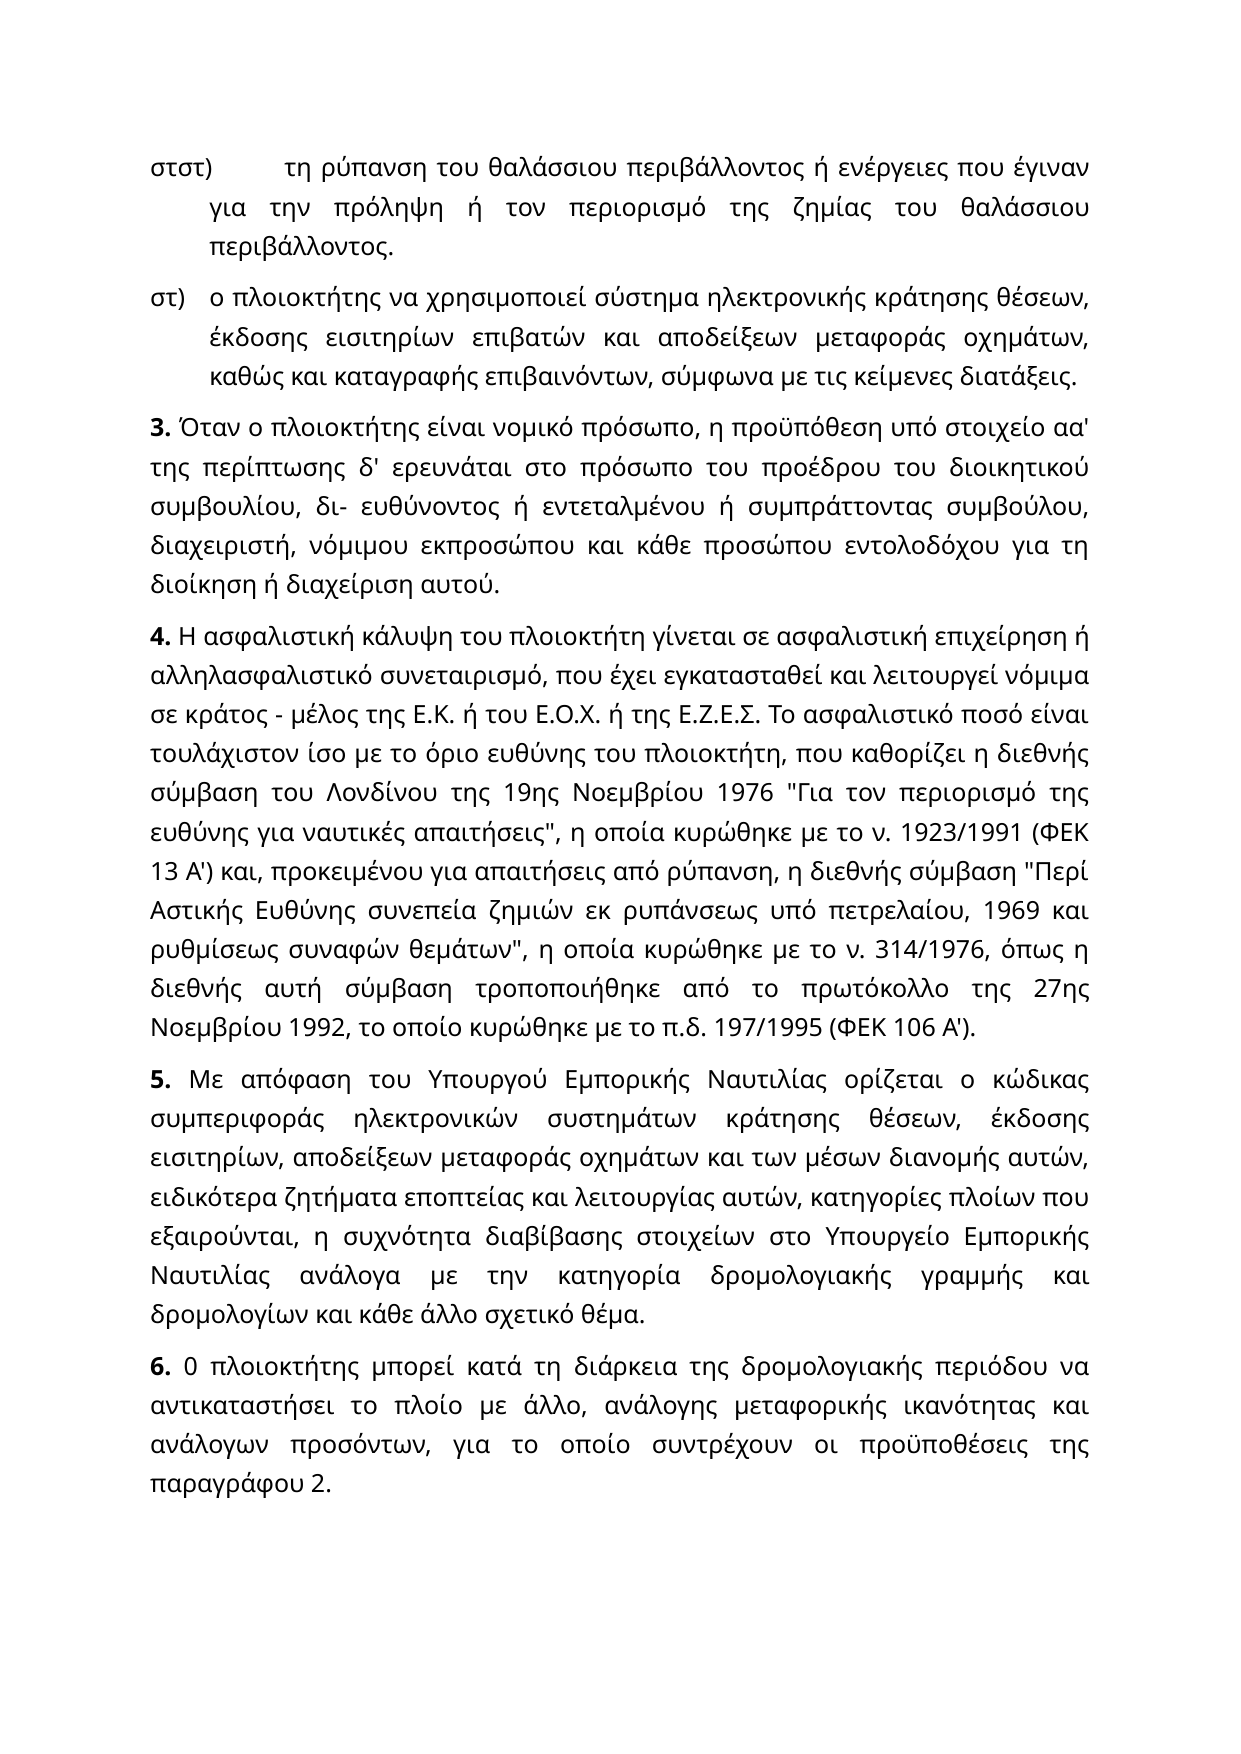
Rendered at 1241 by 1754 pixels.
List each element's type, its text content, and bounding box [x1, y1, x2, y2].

text 4. Η ασφαλιστική κάλυψη του πλοιοκτήτη γίνεται σε ασφαλιστική επιχείρηση ή αλληλασφαλιστικό συνεταιρισμό, που έχει εγκατασταθεί και λειτουργεί νόμιμα σε κράτος - μέλος της Ε.Κ. ή του Ε.Ο.Χ. ή της Ε.Ζ.Ε.Σ. Το ασφαλιστικό ποσό είναι τουλάχιστον ίσο με το όριο ευθύνης του πλοιοκτήτη, που καθορίζει η διεθνής σύμβαση του Λονδίνου της 19ης Νοεμβρίου 1976 "Για τον περιορισμό της ευθύνης για ναυτικές απαιτήσεις", η οποία κυρώθηκε με το ν. 1923/1991 (ΦΕΚ 13 Α') και, προκειμένου για απαιτήσεις από ρύπανση, η διεθνής σύμβαση "Περί Αστικής Ευθύνης συνεπεία ζημιών εκ ρυπάνσεως υπό πετρελαίου, 1969 και ρυθμίσεως συναφών θεμάτων", η οποία κυρώθηκε με το ν. 314/1976, όπως η διεθνής αυτή σύμβαση τροποποιήθηκε από το πρωτόκολλο της 27ης Νοεμβρίου 1992, το οποίο κυρώθηκε με το π.δ. 197/1995 (ΦΕΚ 106 Α'). [150, 618, 1090, 1044]
text 5. Με απόφαση του Υπουργού Εμπορικής Ναυτιλίας ορίζεται ο κώδικας συμπεριφοράς ηλεκτρονικών συστημάτων κράτησης θέσεων, έκδοσης εισιτηρίων, αποδείξεων μεταφοράς οχημάτων και των μέσων διανομής αυτών, ειδικότερα ζητήματα εποπτείας και λειτουργίας αυτών, κατηγορίες πλοίων που εξαιρούνται, η συχνότητα διαβίβασης στοιχείων στο Υπουργείο Εμπορικής Ναυτιλίας ανάλογα με την κατηγορία δρομολογιακής γραμμής και δρομολογίων και κάθε άλλο σχετικό θέμα. [150, 1062, 1090, 1331]
list στστ) τη ρύπανση του θαλάσσιου περιβάλλοντος ή ενέργειες που έγιναν για την πρόληψη ή τον περιορισμό της ζημίας του θαλάσσιου περιβάλλοντος. [150, 150, 1090, 262]
list στ) ο πλοιοκτήτης να χρησιμοποιεί σύστημα ηλεκτρονικής κράτησης θέσεων, έκδοσης εισιτηρίων επιβατών και αποδείξεων μεταφοράς οχημάτων, καθώς και καταγραφής επιβαινόντων, σύμφωνα με τις κείμενες διατάξεις. [150, 280, 1090, 392]
text 3. Όταν ο πλοιοκτήτης είναι νομικό πρόσωπο, η προϋπόθεση υπό στοιχείο αα' της περίπτωσης δ' ερευνάται στο πρόσωπο του προέδρου του διοικητικού συμβουλίου, δι- ευθύνοντος ή εντεταλμένου ή συμπράττοντας συμβούλου, διαχειριστή, νόμιμου εκπροσώπου και κάθε προσώπου εντολοδόχου για τη διοίκηση ή διαχείριση αυτού. [150, 410, 1090, 601]
text 6. 0 πλοιοκτήτης μπορεί κατά τη διάρκεια της δρομολογιακής περιόδου να αντικαταστήσει το πλοίο με άλλο, ανάλογης μεταφορικής ικανότητας και ανάλογων προσόντων, για το οποίο συντρέχουν οι προϋποθέσεις της παραγράφου 2. [150, 1348, 1090, 1500]
